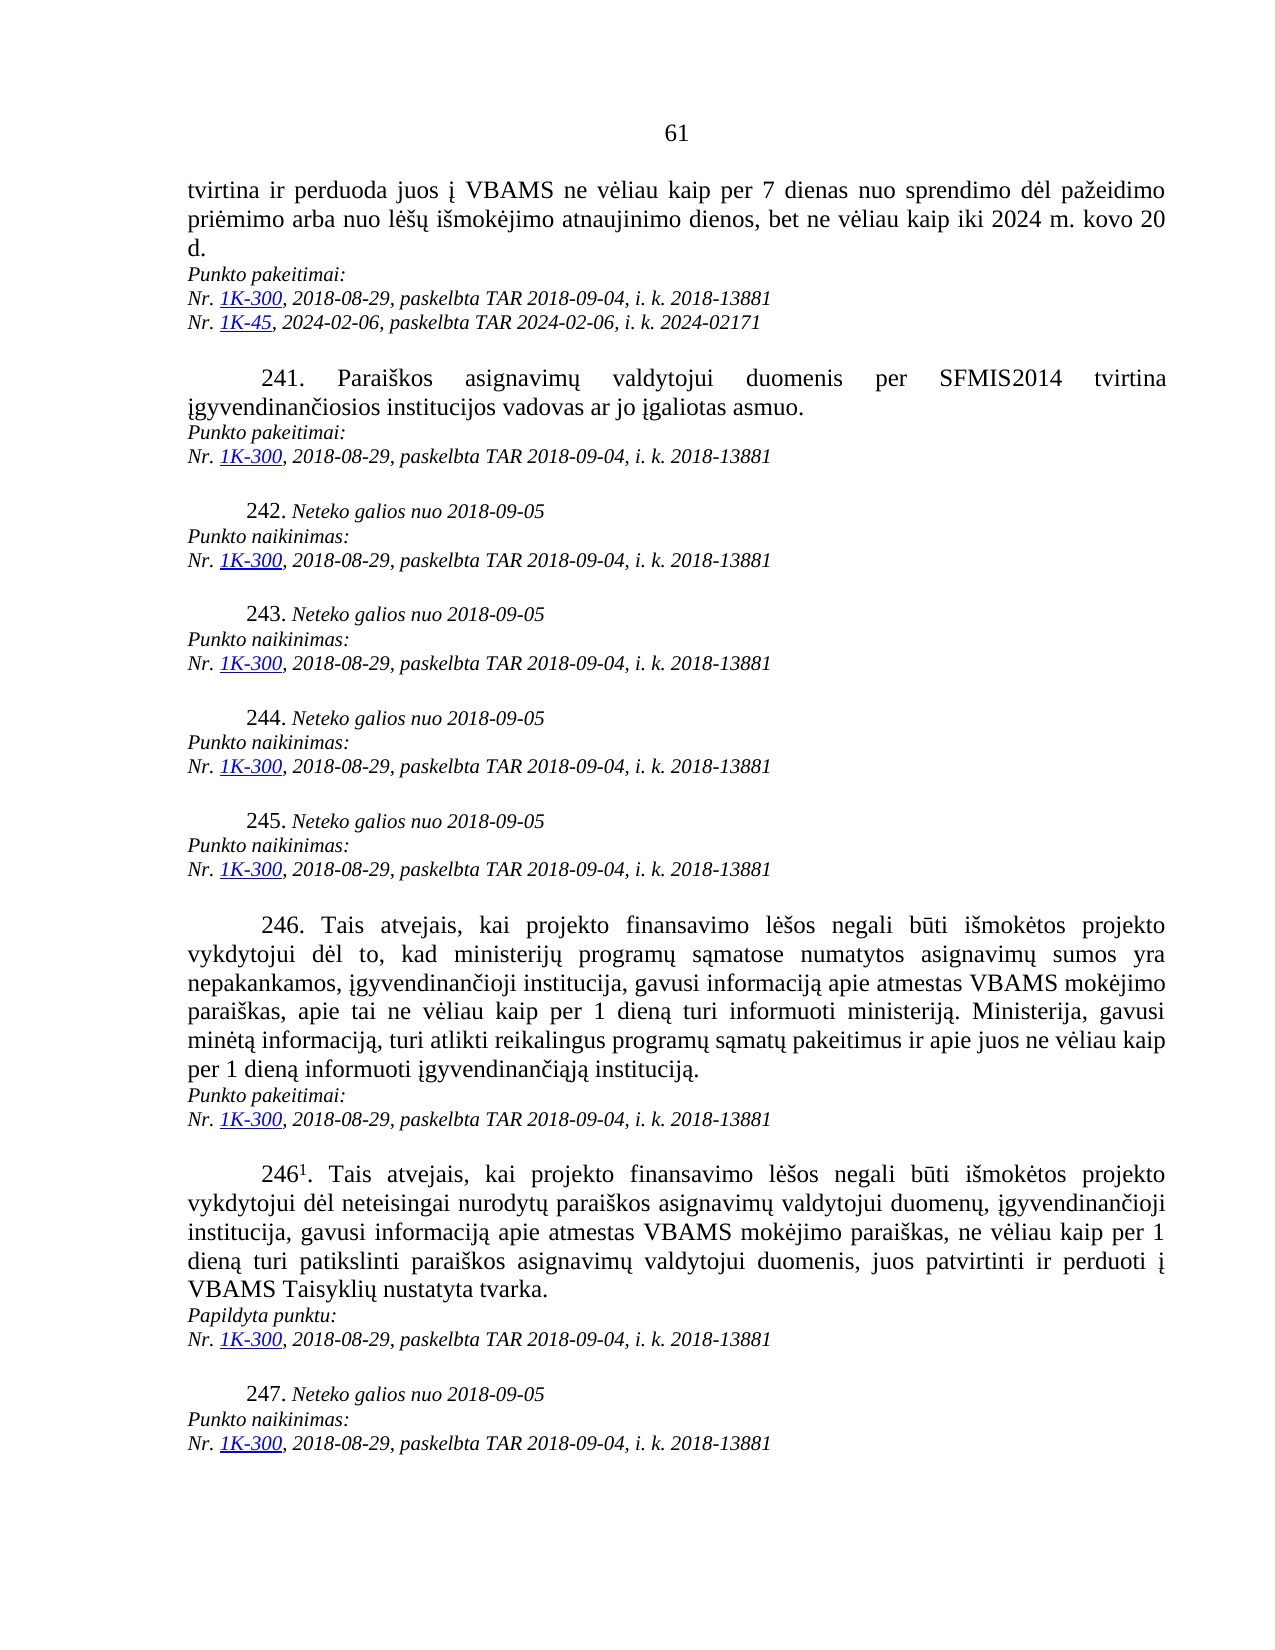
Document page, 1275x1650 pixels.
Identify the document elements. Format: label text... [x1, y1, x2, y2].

text Nr. 1K-300, 2018-08-29, paskelbta TAR 2018-09-04, i. k. 2018-13881 [187, 286, 1167, 310]
text 245. Neteko galios nuo 2018-09-05 [187, 807, 1167, 833]
text Nr. 1K-300, 2018-08-29, paskelbta TAR 2018-09-04, i. k. 2018-13881 [187, 1107, 1167, 1131]
text Punkto naikinimas: [187, 627, 1167, 651]
text Nr. 1K-300, 2018-08-29, paskelbta TAR 2018-09-04, i. k. 2018-13881 [187, 754, 1167, 778]
text 244. Neteko galios nuo 2018-09-05 [187, 704, 1167, 730]
text Punkto pakeitimai: [187, 1083, 1167, 1107]
text Nr. 1K-300, 2018-08-29, paskelbta TAR 2018-09-04, i. k. 2018-13881 [187, 548, 1167, 572]
text Punkto pakeitimai: [187, 420, 1167, 444]
text 247. Neteko galios nuo 2018-09-05 [187, 1380, 1167, 1406]
text 243. Neteko galios nuo 2018-09-05 [187, 600, 1167, 627]
text tvirtina ir perduoda juos į VBAMS ne vėliau kaip per 7 dienas nuo sprendimo dėl pažeidimo priėmimo arba nuo lėšų išmokėjimo atnaujinimo dienos, bet ne vėliau kaip iki 2024 m. kovo 20 d. [187, 176, 1167, 262]
text Nr. 1K-300, 2018-08-29, paskelbta TAR 2018-09-04, i. k. 2018-13881 [187, 857, 1167, 881]
text Nr. 1K-300, 2018-08-29, paskelbta TAR 2018-09-04, i. k. 2018-13881 [187, 1327, 1167, 1351]
text Punkto naikinimas: [187, 730, 1167, 754]
text Papildyta punktu: [187, 1303, 1167, 1327]
text Nr. 1K-300, 2018-08-29, paskelbta TAR 2018-09-04, i. k. 2018-13881 [187, 1431, 1167, 1454]
text Punkto naikinimas: [187, 1406, 1167, 1431]
text Nr. 1K-45, 2024-02-06, paskelbta TAR 2024-02-06, i. k. 2024-02171 [187, 310, 1167, 334]
text 2461. Tais atvejais, kai projekto finansavimo lėšos negali būti išmokėtos projekto vykdytojui dėl neteisingai nurodytų paraiškos asignavimų valdytojui duomenų, įgyvendinančioji institucija, gavusi informaciją apie atmestas VBAMS mokėjimo paraiškas, ne vėliau kaip per 1 dieną turi patikslinti paraiškos asignavimų valdytojui duomenis, juos patvirtinti ir perduoti į VBAMS Taisyklių nustatyta tvarka. [187, 1159, 1167, 1303]
text Nr. 1K-300, 2018-08-29, paskelbta TAR 2018-09-04, i. k. 2018-13881 [187, 651, 1167, 675]
text 241. Paraiškos asignavimų valdytojui duomenis per SFMIS2014 tvirtina įgyvendinančiosios institucijos vadovas ar jo įgaliotas asmuo. [187, 363, 1167, 420]
text 246. Tais atvejais, kai projekto finansavimo lėšos negali būti išmokėtos projekto vykdytojui dėl to, kad ministerijų programų sąmatose numatytos asignavimų sumos yra nepakankamos, įgyvendinančioji institucija, gavusi informaciją apie atmestas VBAMS mokėjimo paraiškas, apie tai ne vėliau kaip per 1 dieną turi informuoti ministeriją. Ministerija, gavusi minėtą informaciją, turi atlikti reikalingus programų sąmatų pakeitimus ir apie juos ne vėliau kaip per 1 dieną informuoti įgyvendinančiąją instituciją. [187, 910, 1167, 1083]
text Punkto naikinimas: [187, 523, 1167, 548]
text 242. Neteko galios nuo 2018-09-05 [187, 497, 1167, 523]
text Punkto naikinimas: [187, 833, 1167, 857]
text Punkto pakeitimai: [187, 262, 1167, 286]
text Nr. 1K-300, 2018-08-29, paskelbta TAR 2018-09-04, i. k. 2018-13881 [187, 444, 1167, 468]
